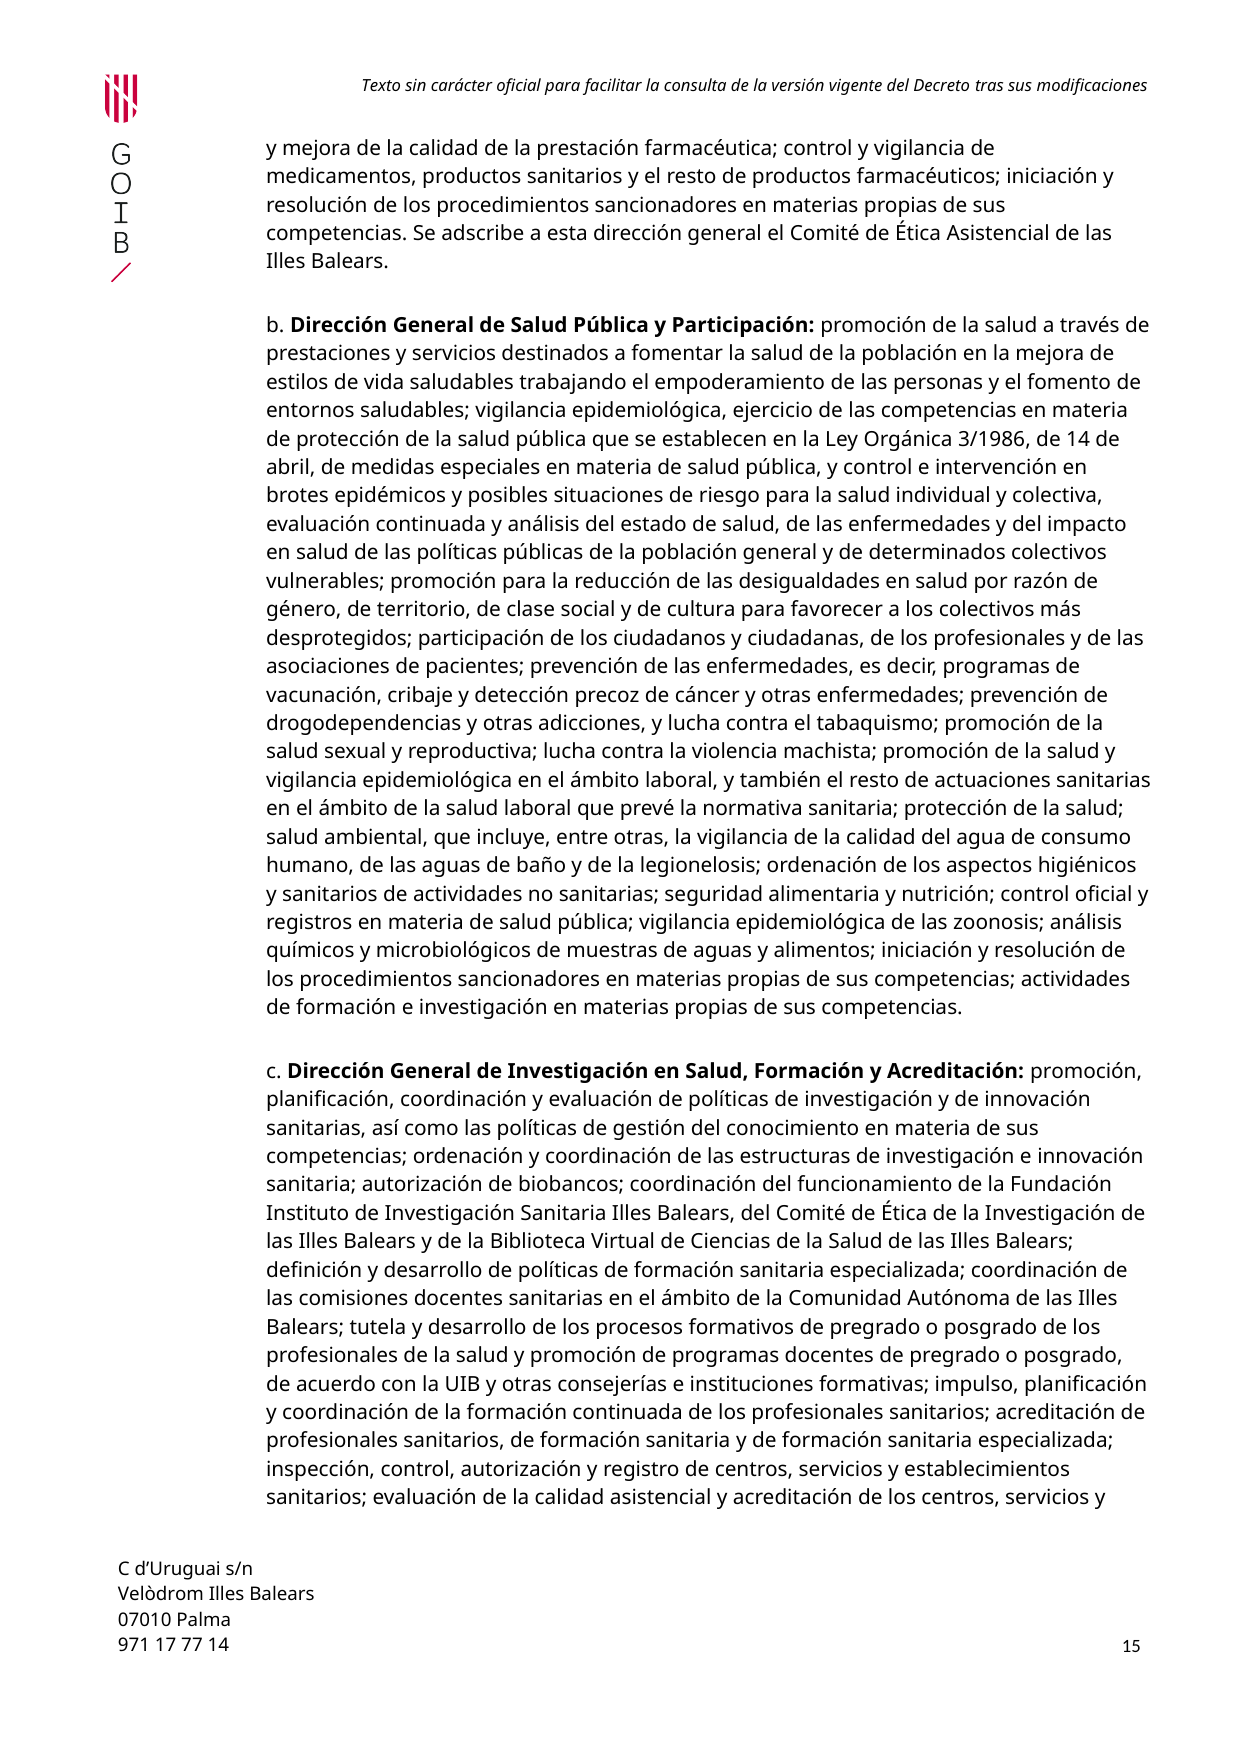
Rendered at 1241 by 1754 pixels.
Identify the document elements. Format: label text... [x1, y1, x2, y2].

text b. Dirección General de Salud Pública y Participación: promoción de la salud a través de prestaciones y servicios destinados a fomentar la salud de la población en la mejora de estilos de vida saludables trabajando el empoderamiento de las personas y el fomento de entornos saludables; vigilancia epidemiológica, ejercicio de las competencias en materia de protección de la salud pública que se establecen en la Ley Orgánica 3/1986, de 14 de abril, de medidas especiales en materia de salud pública, y control e intervención en brotes epidémicos y posibles situaciones de riesgo para la salud individual y colectiva, evaluación continuada y análisis del estado de salud, de las enfermedades y del impacto en salud de las políticas públicas de la población general y de determinados colectivos vulnerables; promoción para la reducción de las desigualdades en salud por razón de género, de territorio, de clase social y de cultura para favorecer a los colectivos más desprotegidos; participación de los ciudadanos y ciudadanas, de los profesionales y de las asociaciones de pacientes; prevención de las enfermedades, es decir, programas de vacunación, cribaje y detección precoz de cáncer y otras enfermedades; prevención de drogodependencias y otras adicciones, y lucha contra el tabaquismo; promoción de la salud sexual y reproductiva; lucha contra la violencia machista; promoción de la salud y vigilancia epidemiológica en el ámbito laboral, y también el resto de actuaciones sanitarias en el ámbito de la salud laboral que prevé la normativa sanitaria; protección de la salud; salud ambiental, que incluye, entre otras, la vigilancia de la calidad del agua de consumo humano, de las aguas de baño y de la legionelosis; ordenación de los aspectos higiénicos y sanitarios de actividades no sanitarias; seguridad alimentaria y nutrición; control oficial y registros en materia de salud pública; vigilancia epidemiológica de las zoonosis; análisis químicos y microbiológicos de muestras de aguas y alimentos; iniciación y resolución de los procedimientos sancionadores en materias propias de sus competencias; actividades de formación e investigación en materias propias de sus competencias. [266, 310, 1152, 1021]
text y mejora de la calidad de la prestación farmacéutica; control y vigilancia de medicamentos, productos sanitarios y el resto de productos farmacéuticos; iniciación y resolución de los procedimientos sancionadores en materias propias de sus competencias. Se adscribe a esta dirección general el Comité de Ética Asistencial de las Illes Balears. [266, 133, 1152, 275]
text c. Dirección General de Investigación en Salud, Formación y Acreditación: promoción, planificación, coordinación y evaluación de políticas de investigación y de innovación sanitarias, así como las políticas de gestión del conocimiento en materia de sus competencias; ordenación y coordinación de las estructuras de investigación e innovación sanitaria; autorización de biobancos; coordinación del funcionamiento de la Fundación Instituto de Investigación Sanitaria Illes Balears, del Comité de Ética de la Investigación de las Illes Balears y de la Biblioteca Virtual de Ciencias de la Salud de las Illes Balears; definición y desarrollo de políticas de formación sanitaria especializada; coordinación de las comisiones docentes sanitarias en el ámbito de la Comunidad Autónoma de las Illes Balears; tutela y desarrollo de los procesos formativos de pregrado o posgrado de los profesionales de la salud y promoción de programas docentes de pregrado o posgrado, de acuerdo con la UIB y otras consejerías e instituciones formativas; impulso, planificación y coordinación de la formación continuada de los profesionales sanitarios; acreditación de profesionales sanitarios, de formación sanitaria y de formación sanitaria especializada; inspección, control, autorización y registro de centros, servicios y establecimientos sanitarios; evaluación de la calidad asistencial y acreditación de los centros, servicios y [266, 1056, 1152, 1511]
picture [76, 51, 166, 313]
